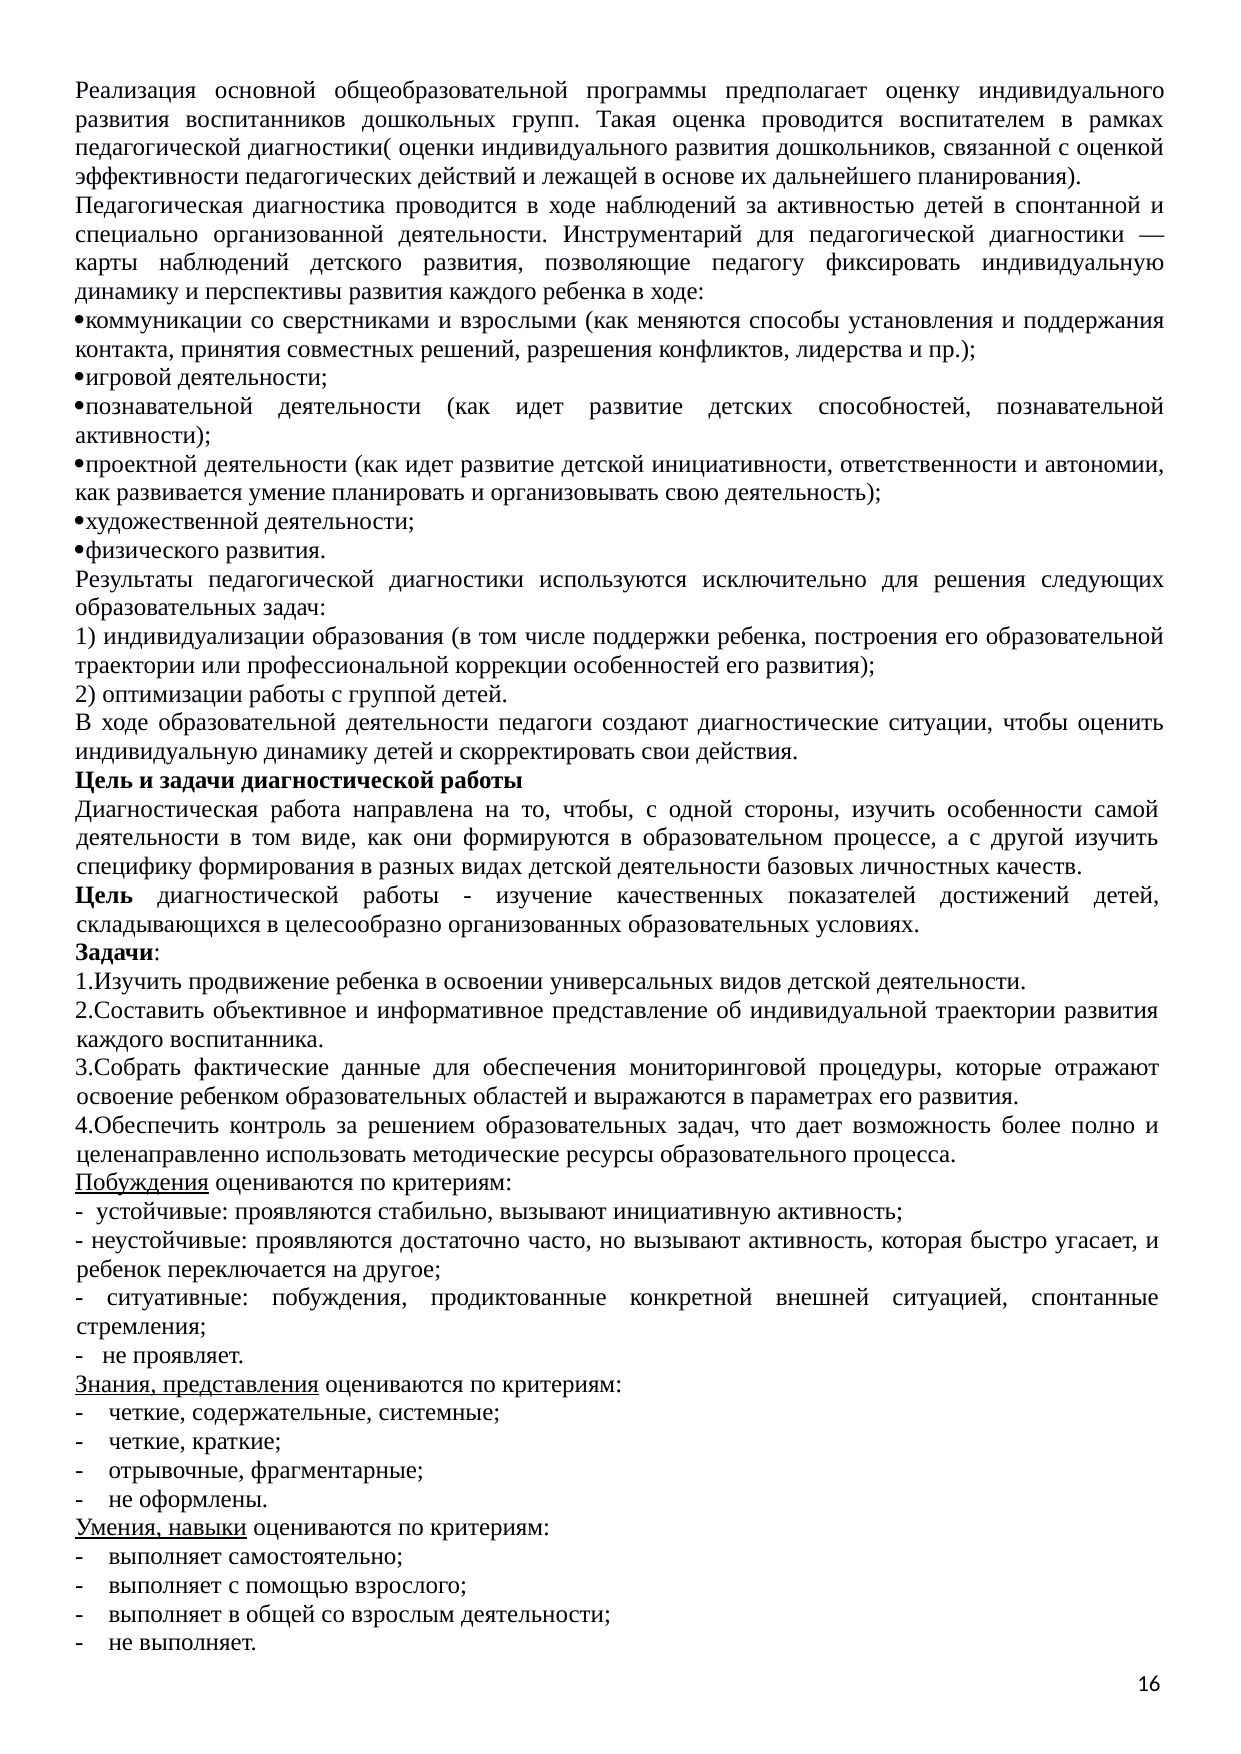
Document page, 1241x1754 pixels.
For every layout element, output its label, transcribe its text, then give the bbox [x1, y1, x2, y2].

text 4.Обеспечить контроль за решением образовательных задач, что дает возможность более полно и целенаправленно использовать методические ресурсы образовательного процесса. [75, 1110, 1160, 1167]
text 2) оптимизации работы с группой детей. [75, 679, 1165, 707]
list художественной деятельности; [75, 506, 1165, 535]
text Диагностическая работа направлена на то, чтобы, с одной стороны, изучить особенности самой деятельности в том виде, как они формируются в образовательном процессе, а с другой изучить специфику формирования в разных видах детской деятельности базовых личностных качеств. [75, 794, 1160, 880]
text Педагогическая диагностика проводится в ходе наблюдений за активностью детей в спонтанной и специально организованной деятельности. Инструментарий для педагогической диагностики — карты наблюдений детского развития, позволяющие педагогу фиксировать индивидуальную динамику и перспективы развития каждого ребенка в ходе: [75, 190, 1165, 305]
text - четкие, краткие; [75, 1426, 1160, 1455]
text Цель диагностической работы - изучение качественных показателей достижений детей, складывающихся в целесообразно организованных образовательных условиях. [75, 880, 1160, 937]
text Задачи: [75, 937, 1160, 966]
text 1) индивидуализации образования (в том числе поддержки ребенка, построения его образовательной траектории или профессиональной коррекции особенностей его развития); [75, 621, 1165, 679]
text - выполняет с помощью взрослого; [75, 1570, 1160, 1599]
list физического развития. [75, 535, 1165, 564]
text Цель и задачи диагностической работы [75, 765, 1160, 794]
text - ситуативные: побуждения, продиктованные конкретной внешней ситуацией, спонтанные стремления; [75, 1282, 1160, 1340]
text - не оформлены. [75, 1484, 1160, 1512]
text - выполняет в общей со взрослым деятельности; [75, 1599, 1160, 1627]
text Побуждения оцениваются по критериям: [75, 1167, 1160, 1196]
text Результаты педагогической диагностики используются исключительно для решения следующих образовательных задач: [75, 564, 1165, 621]
text 3.Собрать фактические данные для обеспечения мониторинговой процедуры, которые отражают освоение ребенком образовательных областей и выражаются в параметрах его развития. [75, 1052, 1160, 1110]
text Умения, навыки оцениваются по критериям: [75, 1512, 1160, 1541]
text - четкие, содержательные, системные; [75, 1397, 1160, 1426]
list познавательной деятельности (как идет развитие детских способностей, познавательной активности); [75, 391, 1165, 449]
text Знания, представления оцениваются по критериям: [75, 1369, 1160, 1397]
text 1.Изучить продвижение ребенка в освоении универсальных видов детской деятельности. [75, 966, 1160, 995]
text - отрывочные, фрагментарные; [75, 1455, 1160, 1484]
text Реализация основной общеобразовательной программы предполагает оценку индивидуального развития воспитанников дошкольных групп. Такая оценка проводится воспитателем в рамках педагогической диагностики( оценки индивидуального развития дошкольников, связанной с оценкой эффективности педагогических действий и лежащей в основе их дальнейшего планирования). [75, 75, 1165, 190]
list коммуникации со сверстниками и взрослыми (как меняются способы установления и поддержания контакта, принятия совместных решений, разрешения конфликтов, лидерства и пр.); [75, 305, 1165, 362]
text - неустойчивые: проявляются достаточно часто, но вызывают активность, которая быстро угасает, и ребенок переключается на другое; [75, 1225, 1160, 1282]
list игровой деятельности; [75, 362, 1165, 391]
text - устойчивые: проявляются стабильно, вызывают инициативную активность; [75, 1196, 1160, 1225]
text 2.Составить объективное и информативное представление об индивидуальной траектории развития каждого воспитанника. [75, 995, 1160, 1052]
text - не проявляет. [75, 1340, 1160, 1369]
text - выполняет самостоятельно; [75, 1541, 1160, 1570]
text - не выполняет. [75, 1627, 1160, 1656]
list проектной деятельности (как идет развитие детской инициативности, ответственности и автономии, как развивается умение планировать и организовывать свою деятельность); [75, 449, 1165, 506]
text В ходе образовательной деятельности педагоги создают диагностические ситуации, чтобы оценить индивидуальную динамику детей и скорректировать свои действия. [75, 707, 1165, 765]
